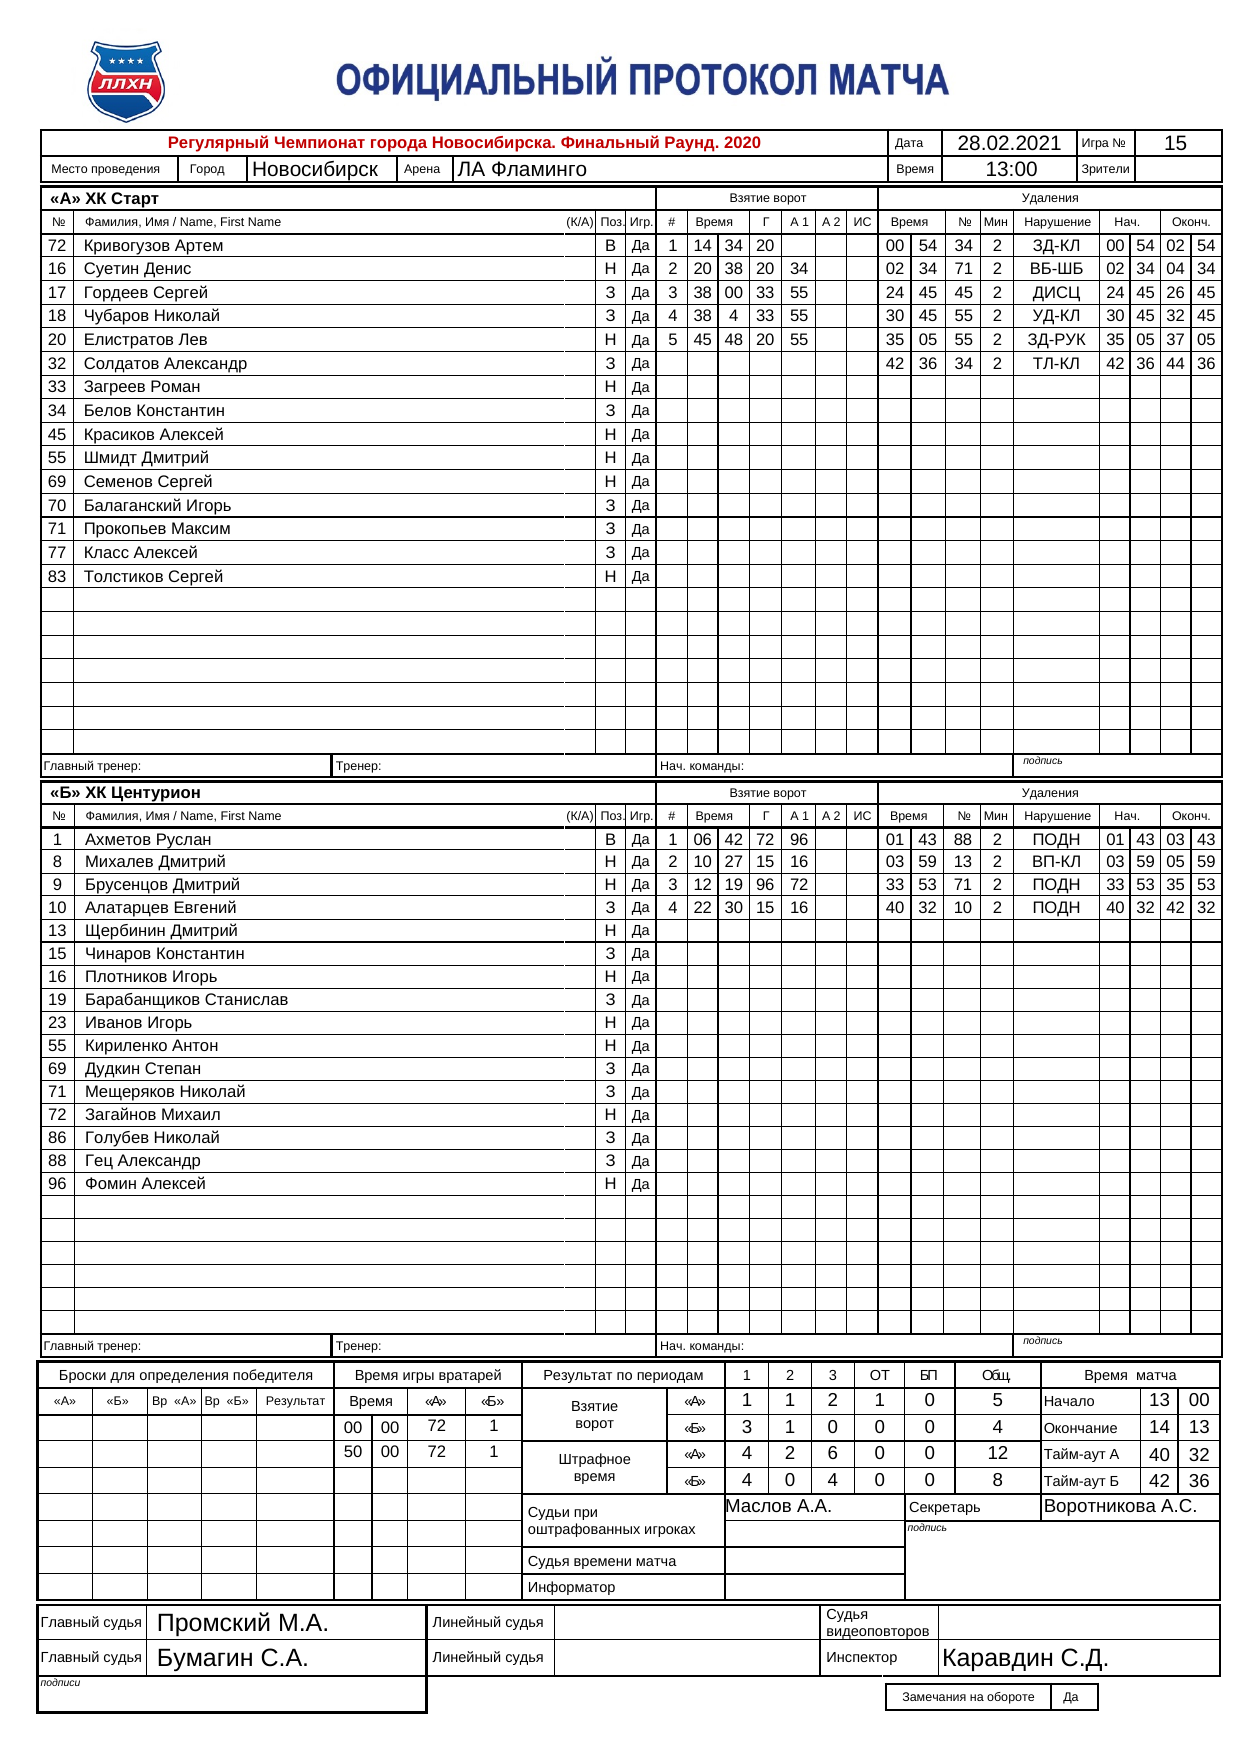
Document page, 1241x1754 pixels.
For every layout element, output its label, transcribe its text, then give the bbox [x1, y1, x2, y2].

table_cell [782, 494, 815, 516]
table_cell [202, 1521, 256, 1546]
table_cell Да [626, 423, 655, 445]
table_cell [565, 707, 595, 729]
table_cell [750, 683, 781, 706]
table_cell [202, 1574, 256, 1599]
table_header Замечания на обороте [887, 1685, 1050, 1709]
table_cell 4 [657, 896, 687, 918]
table_cell Время [688, 805, 749, 826]
table_cell [946, 683, 980, 706]
table_cell [944, 966, 980, 987]
table_cell [944, 1173, 980, 1195]
table_cell [944, 1288, 980, 1310]
table_cell [879, 1265, 910, 1287]
table_cell ДИСЦ [1014, 281, 1099, 303]
table_cell [816, 1288, 846, 1310]
table_cell [883, 1677, 1220, 1681]
table_cell Барабанщиков Станислав [75, 989, 564, 1011]
table_cell [847, 943, 877, 964]
table_cell [719, 1311, 749, 1333]
table_cell [782, 376, 815, 398]
table_cell [1161, 376, 1190, 398]
table_cell [596, 1288, 625, 1310]
table_cell [688, 1127, 717, 1149]
table_cell [657, 1288, 687, 1310]
table_cell [847, 1219, 877, 1241]
table_cell Брусенцов Дмитрий [75, 874, 564, 895]
table_cell [879, 376, 910, 398]
table_cell 00 [373, 1416, 407, 1440]
table_cell 32 [1179, 1441, 1219, 1467]
table_cell [879, 494, 910, 516]
table_cell 72 [42, 235, 73, 256]
table_cell [657, 470, 687, 493]
table_cell [816, 1173, 846, 1195]
table_cell 1 [769, 1389, 811, 1413]
table_cell [750, 470, 781, 493]
table_cell 13 [944, 850, 980, 872]
table_cell 22 [688, 896, 717, 918]
table_cell [719, 518, 749, 540]
table_cell 42 [1141, 1468, 1177, 1493]
table_cell [981, 636, 1013, 658]
table_cell [42, 730, 73, 753]
table_cell 6 [812, 1442, 854, 1467]
table_cell [847, 281, 877, 303]
table_cell 2 [657, 850, 687, 872]
table_cell «Б» [93, 1389, 147, 1413]
table_cell [1161, 683, 1190, 706]
table_cell [946, 446, 980, 469]
table_cell [726, 1575, 904, 1599]
table_cell Главный судья [39, 1606, 146, 1639]
table_cell ПОДН [1014, 896, 1099, 918]
table_cell Да [626, 966, 655, 987]
table_cell [1100, 683, 1129, 706]
table_cell [657, 1127, 687, 1149]
table_cell [879, 470, 910, 493]
table_cell [1131, 659, 1160, 682]
table_cell [1131, 588, 1160, 611]
table_cell 15 [750, 896, 781, 918]
table_cell Гец Александр [75, 1150, 564, 1172]
table_cell Н [596, 1104, 625, 1126]
table_cell [1131, 612, 1160, 634]
table_cell [202, 1468, 256, 1493]
table_cell [1014, 1104, 1099, 1126]
table_cell [1131, 470, 1160, 493]
table_cell [816, 1219, 846, 1241]
table_cell [1100, 1127, 1129, 1149]
table_cell [944, 1150, 980, 1172]
table_cell [1100, 920, 1129, 941]
table_cell [782, 636, 815, 658]
table_cell З [596, 1150, 625, 1172]
table_cell [847, 588, 877, 611]
table_cell [1014, 1150, 1099, 1172]
table_cell 15 [750, 850, 781, 872]
table_cell [688, 1196, 717, 1218]
table_cell [408, 1547, 465, 1573]
table_cell [912, 1311, 943, 1333]
table_cell [1014, 966, 1099, 987]
table_cell [657, 399, 687, 422]
table_cell Окончание [1042, 1415, 1140, 1440]
table_cell [1100, 966, 1129, 987]
table_cell [750, 989, 781, 1011]
table_cell А 1 [782, 805, 815, 826]
table_cell Да [626, 920, 655, 941]
table_cell [816, 989, 846, 1011]
table_cell [1192, 707, 1221, 729]
table_cell [847, 1150, 877, 1172]
table_cell [981, 1196, 1013, 1218]
table_cell Загреев Роман [74, 376, 564, 398]
table_cell [626, 1311, 655, 1333]
table_cell [148, 1468, 201, 1493]
table_cell [1161, 943, 1190, 964]
table_cell [879, 541, 910, 564]
table_cell [1161, 446, 1190, 469]
table_cell [565, 612, 595, 634]
table_cell [946, 588, 980, 611]
table_cell [750, 943, 781, 964]
table_cell [944, 1219, 980, 1241]
table_cell [565, 1035, 595, 1057]
table_cell [657, 1265, 687, 1287]
table_cell Н [596, 1173, 625, 1195]
table_cell [626, 659, 655, 682]
table_cell [373, 1547, 407, 1573]
table_header Игра № [1078, 131, 1134, 155]
table_cell [148, 1547, 201, 1573]
table_cell [657, 1242, 687, 1264]
table_cell 05 [1161, 850, 1190, 872]
table_cell [42, 659, 73, 682]
table_cell [782, 966, 815, 987]
table_cell Игр. [626, 805, 655, 826]
table_cell [944, 1104, 980, 1126]
table_cell [202, 1416, 256, 1440]
table_cell [1014, 1173, 1099, 1195]
table_cell [1192, 659, 1221, 682]
table_cell 40 [1141, 1441, 1177, 1467]
table_cell [1192, 1035, 1221, 1057]
table_cell [782, 730, 815, 753]
table_cell [565, 446, 595, 469]
table_cell 38 [688, 305, 717, 327]
table_cell [750, 1242, 781, 1264]
table_cell [912, 423, 945, 445]
table_cell [408, 1521, 465, 1546]
table_cell [1014, 1127, 1099, 1149]
table_cell Красиков Алексей [74, 423, 564, 445]
table_cell [847, 683, 877, 706]
table_cell [944, 1058, 980, 1079]
table_cell 2 [981, 829, 1013, 849]
table_cell [335, 1547, 371, 1573]
table_cell [879, 1127, 910, 1149]
table_cell [847, 257, 877, 280]
table_cell [816, 305, 846, 327]
table_cell УД-КЛ [1014, 305, 1099, 327]
table_cell [726, 1548, 904, 1573]
table_cell [847, 1311, 877, 1333]
table_cell 70 [42, 494, 73, 516]
table_cell 05 [912, 328, 945, 351]
table_cell Иванов Игорь [75, 1012, 564, 1033]
table_cell 02 [1100, 257, 1129, 280]
table_cell Г [750, 211, 781, 233]
table_cell [1192, 376, 1221, 398]
table_cell [74, 730, 564, 753]
table_cell 71 [42, 518, 73, 540]
table_cell [75, 1311, 564, 1333]
table_cell [1192, 541, 1221, 564]
table_cell Н [596, 470, 625, 493]
table_cell 3 [726, 1415, 768, 1440]
table_cell Тренер: [333, 755, 655, 776]
table_cell 1 [466, 1416, 521, 1440]
table_cell [688, 1242, 717, 1264]
table_cell [75, 1288, 564, 1310]
table_cell ВБ-ШБ [1014, 257, 1099, 280]
table_cell З [596, 305, 625, 327]
table_cell [879, 1219, 910, 1241]
table_cell 45 [912, 305, 945, 327]
table_cell [847, 305, 877, 327]
table_cell [981, 707, 1013, 729]
table_cell [688, 1104, 717, 1126]
table_cell [1161, 423, 1190, 445]
table_cell [1100, 1035, 1129, 1057]
table_cell [847, 612, 877, 634]
table_cell [39, 1521, 92, 1546]
table_cell Маслов А.А. [726, 1495, 904, 1520]
table_cell [657, 966, 687, 987]
table_cell 53 [912, 874, 943, 895]
table_cell [847, 470, 877, 493]
table_cell [1100, 541, 1129, 564]
table_cell [750, 494, 781, 516]
table_cell [39, 1574, 92, 1599]
table_cell Мин [981, 805, 1013, 826]
table_cell [596, 1311, 625, 1333]
table_cell ИС [847, 805, 877, 826]
table_cell [1100, 565, 1129, 587]
table_cell [1131, 920, 1160, 941]
table_cell [981, 730, 1013, 753]
table_cell 54 [912, 235, 945, 256]
table_cell [1192, 683, 1221, 706]
table_cell [782, 1035, 815, 1057]
table_cell [750, 1012, 781, 1033]
table_cell 55 [782, 305, 815, 327]
table_cell ТЛ-КЛ [1014, 352, 1099, 374]
table_cell [1014, 518, 1099, 540]
table_cell [981, 541, 1013, 564]
table_cell [42, 707, 73, 729]
table_cell [466, 1494, 521, 1520]
table_cell [1192, 1081, 1221, 1103]
table_header Время матча [1042, 1363, 1219, 1387]
table_cell [912, 943, 943, 964]
table_cell Время [879, 211, 945, 233]
table_cell [565, 989, 595, 1011]
table_cell [879, 1242, 910, 1264]
table_cell [879, 943, 910, 964]
table_cell Нач. [1100, 211, 1160, 233]
table_cell [1100, 1242, 1129, 1264]
table_cell [1131, 376, 1160, 398]
table_cell [879, 730, 910, 753]
table_cell [1131, 1127, 1160, 1149]
table_cell [626, 1196, 655, 1218]
table_cell [1014, 1035, 1099, 1057]
table_cell [565, 1242, 595, 1264]
table_cell [1131, 1242, 1160, 1264]
table_cell 54 [1192, 235, 1221, 256]
table_cell [1131, 1104, 1160, 1126]
table_cell Да [626, 494, 655, 516]
table_cell [719, 659, 749, 682]
table_cell 24 [1100, 281, 1129, 303]
table_cell 2 [657, 257, 687, 280]
table_cell Н [596, 328, 625, 351]
table_header 3 [812, 1363, 854, 1387]
table_cell [981, 1265, 1013, 1287]
table_cell № [42, 211, 73, 233]
table_cell [565, 1150, 595, 1172]
table_cell [148, 1521, 201, 1546]
table_cell [1100, 1081, 1129, 1103]
table_cell З [596, 989, 625, 1011]
table_cell 35 [879, 328, 910, 351]
table_cell [782, 1196, 815, 1218]
table_cell [596, 730, 625, 753]
table_cell [1014, 376, 1099, 398]
table_cell [657, 636, 687, 658]
table_cell [1100, 423, 1129, 445]
table_cell 4 [657, 305, 687, 327]
table_cell [1161, 1058, 1190, 1079]
table_cell Оконч. [1161, 211, 1221, 233]
table_cell [565, 966, 595, 987]
table_cell «А» [408, 1389, 465, 1413]
table_cell 83 [42, 565, 73, 587]
table_cell 72 [750, 829, 781, 849]
table_cell [912, 989, 943, 1011]
table_header «А» ХК Старт [42, 188, 655, 209]
table_cell # [657, 211, 687, 233]
table_cell 00 [1179, 1389, 1219, 1413]
table_cell 38 [719, 257, 749, 280]
table_cell [257, 1574, 333, 1599]
table_cell [1192, 1242, 1221, 1264]
table_cell [816, 235, 846, 256]
table_cell [565, 541, 595, 564]
table_cell [879, 565, 910, 587]
table_cell [1131, 1173, 1160, 1195]
table_cell [1014, 399, 1099, 422]
table_cell [1131, 683, 1160, 706]
table_cell 32 [912, 896, 943, 918]
table_cell 23 [42, 1012, 74, 1033]
table_cell [1100, 1150, 1129, 1172]
table_cell [847, 1288, 877, 1310]
table_cell 48 [719, 328, 749, 351]
table_cell Да [626, 281, 655, 303]
table_cell [202, 1441, 256, 1467]
table_cell ЛА Фламинго [454, 157, 887, 181]
table_cell [1014, 920, 1099, 941]
table_cell [912, 920, 943, 941]
table_cell [657, 1196, 687, 1218]
table_cell [847, 659, 877, 682]
table_cell [1100, 1058, 1129, 1079]
table_cell [202, 1494, 256, 1520]
table_cell ВП-КЛ [1014, 850, 1099, 872]
table_cell [981, 588, 1013, 611]
table_cell [1100, 1265, 1129, 1287]
table_cell З [596, 1058, 625, 1079]
table_cell ПОДН [1014, 874, 1099, 895]
picture [5, 28, 1179, 129]
table_cell Штрафное время [523, 1442, 666, 1493]
table_cell 2 [981, 874, 1013, 895]
table_cell [719, 352, 749, 374]
table_cell [657, 423, 687, 445]
table_cell [719, 1242, 749, 1264]
table_cell [946, 399, 980, 422]
table_cell [688, 989, 717, 1011]
table_cell [688, 541, 717, 564]
table_cell [1161, 518, 1190, 540]
table_cell [816, 1104, 846, 1126]
table_cell [782, 541, 815, 564]
table_header 1 [726, 1363, 768, 1387]
table_cell [202, 1547, 256, 1573]
table_cell [750, 1104, 781, 1126]
table_cell [1161, 1104, 1190, 1126]
table_cell [1131, 707, 1160, 729]
table_cell 06 [688, 829, 717, 849]
table_cell [912, 1081, 943, 1103]
table_cell [782, 989, 815, 1011]
table_cell [257, 1521, 333, 1546]
table_cell [750, 1219, 781, 1241]
table_cell 2 [981, 850, 1013, 872]
table_cell [1100, 659, 1129, 682]
table_cell 0 [769, 1468, 811, 1493]
table_cell [565, 1173, 595, 1195]
table_cell [657, 1150, 687, 1172]
table_cell [879, 446, 910, 469]
table_cell [1100, 588, 1129, 611]
table_cell 55 [946, 305, 980, 327]
table_cell Нач. команды: [657, 1335, 1012, 1356]
table_cell Промский М.А. [147, 1606, 425, 1639]
table_cell [565, 1058, 595, 1079]
table_cell Да [626, 1173, 655, 1195]
table_cell 1 [466, 1441, 521, 1467]
table_cell 16 [42, 966, 74, 987]
table_cell Н [596, 1012, 625, 1033]
table_cell [335, 1574, 371, 1599]
table_cell [565, 305, 595, 327]
table_cell 43 [1192, 829, 1221, 849]
table_cell 36 [1131, 352, 1160, 374]
table_cell [1192, 1012, 1221, 1033]
table_cell 71 [944, 874, 980, 895]
table_cell [847, 829, 877, 849]
table_cell Игр. [626, 211, 655, 233]
table_cell [847, 423, 877, 445]
table_cell [750, 1150, 781, 1172]
table_cell [565, 235, 595, 256]
table_cell З [596, 494, 625, 516]
table_cell [946, 565, 980, 587]
table_cell [42, 1288, 74, 1310]
table_cell Да [626, 1104, 655, 1126]
table_cell [688, 683, 717, 706]
table_cell 0 [905, 1389, 954, 1413]
table_cell [816, 565, 846, 587]
table_cell [42, 1242, 74, 1264]
table_cell [1131, 1219, 1160, 1241]
table_cell [565, 896, 595, 918]
table_cell [981, 1173, 1013, 1195]
table_cell [719, 612, 749, 634]
table_cell [782, 943, 815, 964]
table_cell [750, 1035, 781, 1057]
table_cell [944, 1081, 980, 1103]
table_cell [1161, 1219, 1190, 1241]
table_cell [946, 470, 980, 493]
table_cell 03 [1100, 850, 1129, 872]
table_cell [1192, 943, 1221, 964]
table_cell 34 [946, 352, 980, 374]
table_cell [1014, 1242, 1099, 1264]
table_cell [1014, 683, 1099, 706]
table_cell Шмидт Дмитрий [74, 446, 564, 469]
table_cell [596, 1242, 625, 1264]
table_cell [981, 565, 1013, 587]
table_cell [981, 920, 1013, 941]
table_cell [565, 588, 595, 611]
table_cell Поз. [596, 211, 625, 233]
table_cell [750, 446, 781, 469]
table_cell 0 [855, 1442, 904, 1467]
table_cell [565, 328, 595, 351]
table_cell [688, 1219, 717, 1241]
table_cell 20 [42, 328, 73, 351]
table_cell [912, 1035, 943, 1057]
table_cell [719, 1081, 749, 1103]
table_cell 12 [956, 1442, 1040, 1467]
table_cell [1014, 494, 1099, 516]
table_cell [750, 1081, 781, 1103]
table_cell [335, 1494, 371, 1520]
table_cell [816, 612, 846, 634]
table_cell [1100, 1012, 1129, 1033]
table_cell [750, 565, 781, 587]
table_cell [981, 1012, 1013, 1033]
table_cell [257, 1494, 333, 1520]
table_cell [1100, 612, 1129, 634]
table_cell [39, 1416, 92, 1440]
table_cell [879, 707, 910, 729]
table_cell [816, 328, 846, 351]
table_cell [782, 518, 815, 540]
table_cell [1014, 541, 1099, 564]
table_cell 30 [1100, 305, 1129, 327]
table_cell [816, 518, 846, 540]
table_cell [1131, 943, 1160, 964]
table_cell Воротникова А.С. [1042, 1495, 1219, 1520]
table_cell [750, 1265, 781, 1287]
table_cell [816, 829, 846, 849]
table_cell [912, 1058, 943, 1079]
table_cell Мещеряков Николай [75, 1081, 564, 1103]
table_cell 38 [688, 281, 717, 303]
table_cell [944, 1311, 980, 1333]
table_cell 20 [750, 257, 781, 280]
table_cell [816, 257, 846, 280]
table_cell Нач. [1100, 805, 1160, 826]
table_cell [946, 612, 980, 634]
table_cell [1161, 541, 1190, 564]
table_cell [719, 399, 749, 422]
table_cell Оконч. [1161, 805, 1221, 826]
table_cell [782, 683, 815, 706]
table_cell [816, 446, 846, 469]
table_cell 5 [956, 1389, 1040, 1413]
table_cell [782, 1012, 815, 1033]
table_cell Да [626, 328, 655, 351]
table_cell [719, 1035, 749, 1057]
table_cell [688, 518, 717, 540]
table_cell [466, 1468, 521, 1493]
table_cell [847, 328, 877, 351]
table_cell [688, 1150, 717, 1172]
table_cell [657, 612, 687, 634]
table_cell [879, 588, 910, 611]
table_cell [466, 1574, 521, 1599]
table_cell 2 [981, 352, 1013, 374]
table_cell [912, 1288, 943, 1310]
table_cell [75, 1196, 564, 1218]
table_cell [879, 1173, 910, 1195]
table_cell [596, 1265, 625, 1287]
table_cell [782, 1288, 815, 1310]
table_cell [39, 1547, 92, 1573]
table_cell Начало [1042, 1389, 1140, 1413]
table_cell [1014, 707, 1099, 729]
table_cell [688, 1035, 717, 1057]
table_cell [626, 683, 655, 706]
table_header Время игры вратарей [335, 1363, 521, 1387]
table_cell 88 [944, 829, 980, 849]
table_cell 5 [657, 328, 687, 351]
table_cell 4 [719, 305, 749, 327]
table_cell Н [596, 874, 625, 895]
table_cell [148, 1416, 201, 1440]
table_cell [944, 920, 980, 941]
table_cell Балаганский Игорь [74, 494, 564, 516]
table_cell «А» [668, 1442, 724, 1467]
table_cell 55 [946, 328, 980, 351]
table_cell [879, 1035, 910, 1057]
table_cell Да [626, 541, 655, 564]
table_cell [912, 1012, 943, 1033]
table_cell [688, 376, 717, 398]
table_cell [879, 518, 910, 540]
table_cell [750, 1173, 781, 1195]
table_cell [1100, 494, 1129, 516]
table_cell [596, 636, 625, 658]
table_cell [719, 1288, 749, 1310]
table_cell [93, 1547, 147, 1573]
table_cell [847, 850, 877, 872]
table_cell [1100, 636, 1129, 658]
table_cell [944, 1242, 980, 1264]
table_cell [782, 1219, 815, 1241]
table_cell [1161, 1150, 1190, 1172]
table_cell [657, 565, 687, 587]
table_cell Белов Константин [74, 399, 564, 422]
table_cell [1100, 1219, 1129, 1241]
table_cell [847, 896, 877, 918]
table_cell Н [596, 565, 625, 587]
table_cell [565, 399, 595, 422]
table_cell [879, 683, 910, 706]
table_cell [688, 659, 717, 682]
table_cell Гордеев Сергей [74, 281, 564, 303]
table_cell [1192, 446, 1221, 469]
table_cell [688, 423, 717, 445]
table_cell [879, 1104, 910, 1126]
table_header 2 [769, 1363, 811, 1387]
table_cell [981, 1081, 1013, 1103]
table_cell [688, 1058, 717, 1079]
table_cell Солдатов Александр [74, 352, 564, 374]
table_cell Судьи при оштрафованных игроках [523, 1495, 724, 1546]
table_cell [1161, 1035, 1190, 1057]
table_cell 1 [657, 235, 687, 256]
table_cell [816, 896, 846, 918]
table_cell 96 [750, 874, 781, 895]
table_cell 53 [1131, 874, 1160, 895]
table_cell 86 [42, 1127, 74, 1149]
table_cell [1014, 470, 1099, 493]
table_cell [912, 707, 945, 729]
table_cell [1014, 1311, 1099, 1333]
table_cell Линейный судья [428, 1606, 554, 1639]
table_cell 30 [879, 305, 910, 327]
table_cell [847, 1265, 877, 1287]
table_cell [912, 636, 945, 658]
table_cell 00 [335, 1416, 371, 1440]
table_cell [466, 1521, 521, 1546]
table_cell [1192, 1173, 1221, 1195]
table_cell [1100, 518, 1129, 540]
table_cell [565, 850, 595, 872]
table_cell [626, 1219, 655, 1241]
table_cell 36 [1192, 352, 1221, 374]
table_cell 1 [42, 829, 74, 849]
table_cell Результат [257, 1389, 333, 1413]
table_cell [1192, 1219, 1221, 1241]
table_cell Да [626, 1150, 655, 1172]
table_cell [1100, 1173, 1129, 1195]
table_cell подпись [1014, 1335, 1221, 1356]
table_cell [719, 636, 749, 658]
table_cell 34 [782, 257, 815, 280]
table_cell [719, 494, 749, 516]
table_cell [626, 1242, 655, 1264]
table_cell № [944, 805, 980, 826]
table_cell 45 [1131, 305, 1160, 327]
table_cell [1131, 1311, 1160, 1333]
table_cell 34 [1192, 257, 1221, 280]
table_cell [42, 683, 73, 706]
table_cell [750, 707, 781, 729]
table_cell 4 [726, 1468, 768, 1493]
table_cell [657, 541, 687, 564]
table_cell [1161, 1288, 1190, 1310]
table_cell [1131, 1058, 1160, 1079]
table_cell «Б» [668, 1415, 724, 1440]
table_cell [1131, 1012, 1160, 1033]
table_cell [93, 1494, 147, 1520]
table_cell [657, 920, 687, 941]
table_cell [565, 1104, 595, 1126]
table_cell [657, 1035, 687, 1057]
table_cell [626, 1288, 655, 1310]
table_cell [1192, 920, 1221, 941]
table_cell 2 [981, 257, 1013, 280]
table_cell [847, 565, 877, 587]
table_cell 04 [1161, 257, 1190, 280]
table_cell [657, 1012, 687, 1033]
table_cell [879, 1012, 910, 1033]
table_cell [847, 989, 877, 1011]
table_cell [847, 518, 877, 540]
table_cell [565, 1265, 595, 1287]
table_cell [626, 1265, 655, 1287]
table_cell [912, 588, 945, 611]
table_cell [816, 1196, 846, 1218]
table_cell 33 [879, 874, 910, 895]
table_cell [782, 352, 815, 374]
table_cell [879, 989, 910, 1011]
table_cell [719, 1173, 749, 1195]
table_cell [719, 966, 749, 987]
table_cell 34 [42, 399, 73, 422]
table_cell [750, 376, 781, 398]
table_cell [565, 1288, 595, 1310]
table_cell Линейный судья [428, 1640, 554, 1675]
table_cell [42, 612, 73, 634]
table_cell 59 [1192, 850, 1221, 872]
table_cell [944, 989, 980, 1011]
table_cell [719, 1265, 749, 1287]
table_cell [816, 683, 846, 706]
table_cell Толстиков Сергей [74, 565, 564, 587]
table_cell [879, 1058, 910, 1079]
table_cell Да [626, 565, 655, 587]
table_cell [565, 874, 595, 895]
table_cell [782, 707, 815, 729]
table_cell 72 [42, 1104, 74, 1126]
table_cell [719, 588, 749, 611]
table_cell 00 [719, 281, 749, 303]
table_cell Нарушение [1014, 805, 1099, 826]
table_cell [879, 920, 910, 941]
table_cell Новосибирск [248, 157, 396, 181]
table_cell [912, 683, 945, 706]
table_cell Н [596, 423, 625, 445]
table_cell [1161, 966, 1190, 987]
table_cell Кириленко Антон [75, 1035, 564, 1057]
table_cell [1100, 1104, 1129, 1126]
table_cell [657, 352, 687, 374]
table_cell [626, 730, 655, 753]
table_cell Да [626, 874, 655, 895]
table_cell [847, 874, 877, 895]
table_cell [688, 730, 717, 753]
table_cell [657, 659, 687, 682]
table_cell [750, 352, 781, 374]
table_cell [688, 446, 717, 469]
table_cell Класс Алексей [74, 541, 564, 564]
table_cell Да [626, 376, 655, 398]
table_cell [847, 1173, 877, 1195]
table_cell [1014, 588, 1099, 611]
table_cell [1192, 1311, 1221, 1333]
table_cell [782, 235, 815, 256]
table_cell [1161, 1173, 1190, 1195]
table_cell [1192, 1265, 1221, 1287]
table_header ОТ [855, 1363, 904, 1387]
table_header 15 [1136, 131, 1221, 155]
table_cell 2 [981, 281, 1013, 303]
table_header Удаления [879, 188, 1221, 209]
table_cell [1014, 423, 1099, 445]
table_cell [626, 636, 655, 658]
table_cell [74, 612, 564, 634]
table_cell [981, 470, 1013, 493]
table_cell [816, 730, 846, 753]
table_cell [946, 659, 980, 682]
table_cell [981, 683, 1013, 706]
table_cell З [596, 896, 625, 918]
table_cell [1100, 446, 1129, 469]
table_cell Да [626, 305, 655, 327]
table_cell [816, 588, 846, 611]
table_cell [750, 1311, 781, 1333]
table_cell [1014, 1058, 1099, 1079]
table_cell Да [626, 235, 655, 256]
table_cell Да [626, 257, 655, 280]
table_cell [42, 636, 73, 658]
table_cell 50 [335, 1441, 371, 1467]
table_cell [93, 1441, 147, 1467]
table_cell Да [626, 352, 655, 374]
table_cell 77 [42, 541, 73, 564]
table_cell [257, 1441, 333, 1467]
table_cell [782, 1127, 815, 1149]
table_cell [74, 636, 564, 658]
table_header БП [905, 1363, 954, 1387]
table_cell [719, 1150, 749, 1172]
table_header 28.02.2021 [943, 131, 1076, 155]
table_cell Фомин Алексей [75, 1173, 564, 1195]
table_cell [1100, 376, 1129, 398]
table_cell [816, 281, 846, 303]
table_cell [782, 470, 815, 493]
table_cell 1 [726, 1389, 768, 1413]
table_cell [946, 541, 980, 564]
table_cell [981, 1219, 1013, 1241]
table_cell [1192, 1150, 1221, 1172]
table_cell [688, 352, 717, 374]
table_cell 34 [1131, 257, 1160, 280]
table_cell 55 [782, 281, 815, 303]
table_cell [688, 470, 717, 493]
table_cell 1 [855, 1389, 904, 1413]
table_cell Н [596, 850, 625, 872]
table_cell [39, 1468, 92, 1493]
table_cell [1192, 1104, 1221, 1126]
table_cell [912, 399, 945, 422]
table_cell Арена [398, 157, 452, 181]
table_cell [657, 518, 687, 540]
table_cell Судья видеоповторов [821, 1606, 938, 1639]
table_cell 34 [719, 235, 749, 256]
table_cell [657, 1311, 687, 1333]
table_cell [750, 636, 781, 658]
table_cell 4 [956, 1415, 1040, 1440]
table_cell [1161, 1265, 1190, 1287]
table_cell [1161, 494, 1190, 516]
table_cell [1192, 1196, 1221, 1218]
table_cell 02 [1161, 235, 1190, 256]
table_cell [912, 1196, 943, 1218]
table_cell 35 [1100, 328, 1129, 351]
table_cell [912, 1242, 943, 1264]
table_cell [879, 1150, 910, 1172]
table_cell [782, 1173, 815, 1195]
table_cell [719, 1219, 749, 1241]
table_cell Главный судья [39, 1640, 146, 1675]
table_cell [1131, 989, 1160, 1011]
table_cell [879, 612, 910, 634]
table_cell [93, 1468, 147, 1493]
table_cell 72 [408, 1441, 465, 1467]
table_cell [750, 612, 781, 634]
table_cell [816, 423, 846, 445]
table_cell [879, 399, 910, 422]
table_cell Михалев Дмитрий [75, 850, 564, 872]
table_cell [42, 1265, 74, 1287]
table_cell [719, 423, 749, 445]
table_cell [565, 1012, 595, 1033]
table_cell [847, 1081, 877, 1103]
table_header Взятие ворот [657, 188, 877, 209]
table_cell [74, 659, 564, 682]
table_cell Поз. [596, 805, 625, 826]
table_cell [565, 565, 595, 587]
table_cell 42 [1100, 352, 1129, 374]
table_cell [657, 1081, 687, 1103]
table_cell [944, 1035, 980, 1057]
table_cell 34 [946, 235, 980, 256]
table_cell [912, 446, 945, 469]
table_cell [428, 1677, 882, 1711]
table_cell 15 [42, 943, 74, 964]
table_cell [565, 281, 595, 303]
table_cell Время [879, 805, 943, 826]
table_cell [750, 920, 781, 941]
table_cell [565, 1196, 595, 1218]
table_cell [719, 1058, 749, 1079]
table_cell Время [688, 211, 749, 233]
table_cell [1192, 565, 1221, 587]
table_cell «Б » [466, 1389, 521, 1413]
table_cell [816, 376, 846, 398]
table_cell 0 [905, 1415, 954, 1440]
table_cell Судья времени матча [523, 1548, 724, 1573]
table_cell [981, 1035, 1013, 1057]
table_cell З [596, 943, 625, 964]
table_cell [93, 1521, 147, 1546]
table_cell [816, 920, 846, 941]
table_cell [782, 423, 815, 445]
table_cell [596, 683, 625, 706]
table_cell [847, 1196, 877, 1218]
table_cell 01 [879, 829, 910, 849]
table_cell [565, 376, 595, 398]
table_cell [981, 1150, 1013, 1172]
table_cell Да [626, 896, 655, 918]
table_cell [1131, 565, 1160, 587]
table_cell [565, 730, 595, 753]
table_cell [565, 352, 595, 374]
table_cell [657, 1058, 687, 1079]
table_cell [1014, 565, 1099, 587]
table_cell [816, 470, 846, 493]
table_cell [816, 541, 846, 564]
table_cell [565, 518, 595, 540]
table_cell [750, 659, 781, 682]
table_cell [719, 943, 749, 964]
table_cell [626, 707, 655, 729]
table_cell [688, 966, 717, 987]
table_cell В [596, 829, 625, 849]
table_cell «Б» [668, 1468, 724, 1493]
table_cell 42 [719, 829, 749, 849]
table_cell Нач. команды: [657, 755, 1012, 776]
table_cell [847, 446, 877, 469]
table_cell 45 [688, 328, 717, 351]
table_cell [555, 1640, 819, 1675]
table_cell 14 [688, 235, 717, 256]
table_cell [981, 1311, 1013, 1333]
table_cell [816, 1150, 846, 1172]
table_cell [1100, 730, 1129, 753]
table_cell 2 [981, 305, 1013, 327]
table_header Результат по периодам [523, 1363, 724, 1387]
table_cell 17 [42, 281, 73, 303]
table_cell [408, 1574, 465, 1599]
table_cell 2 [981, 896, 1013, 918]
table_cell [1131, 1196, 1160, 1218]
table_cell 53 [1192, 874, 1221, 895]
table_cell [1131, 1288, 1160, 1310]
table_cell [1131, 446, 1160, 469]
table_cell [1014, 1265, 1099, 1287]
table_cell [879, 1081, 910, 1103]
table_cell [565, 829, 595, 849]
table_cell Нарушение [1014, 211, 1099, 233]
table_cell 0 [812, 1415, 854, 1440]
table_cell 33 [1100, 874, 1129, 895]
table_cell [981, 376, 1013, 398]
table_cell А 2 [816, 211, 846, 233]
table_cell [946, 636, 980, 658]
table_cell 44 [1161, 352, 1190, 374]
table_cell 72 [408, 1416, 465, 1440]
table_cell [657, 376, 687, 398]
table_cell 13 [1141, 1389, 1177, 1413]
table_cell [1192, 1288, 1221, 1310]
table_cell # [657, 805, 687, 826]
table_cell [1099, 1682, 1220, 1711]
table_cell [596, 707, 625, 729]
table_cell А 2 [816, 805, 846, 826]
table_cell Суетин Денис [74, 257, 564, 280]
table_cell [750, 423, 781, 445]
table_cell [1192, 1127, 1221, 1149]
table_cell 59 [1131, 850, 1160, 872]
table_cell [596, 659, 625, 682]
table_cell 40 [1100, 896, 1129, 918]
table_cell 0 [905, 1468, 954, 1493]
table_cell [688, 494, 717, 516]
table_cell Плотников Игорь [75, 966, 564, 987]
table_cell 2 [981, 235, 1013, 256]
table_cell [1100, 989, 1129, 1011]
table_cell 54 [1131, 235, 1160, 256]
table_cell [1131, 966, 1160, 987]
table_cell [1161, 399, 1190, 422]
table_cell Чинаров Константин [75, 943, 564, 964]
table_cell [148, 1494, 201, 1520]
table_cell Н [596, 920, 625, 941]
table_cell 96 [42, 1173, 74, 1195]
table_cell Да [626, 470, 655, 493]
table_cell [335, 1468, 371, 1493]
table_cell [816, 352, 846, 374]
table_cell З [596, 518, 625, 540]
table_cell [1131, 730, 1160, 753]
table_cell Тайм-аут А [1042, 1441, 1140, 1467]
table_cell З [596, 1127, 625, 1149]
table_cell [1131, 494, 1160, 516]
table_cell [981, 989, 1013, 1011]
table_cell [719, 446, 749, 469]
table_cell [39, 1494, 92, 1520]
table_cell 19 [719, 874, 749, 895]
table_cell [782, 1081, 815, 1103]
table_cell [373, 1574, 407, 1599]
table_cell [981, 1288, 1013, 1310]
table_cell [981, 966, 1013, 987]
table_cell Вр «А» [148, 1389, 201, 1413]
table_cell Чубаров Николай [74, 305, 564, 327]
table_cell 0 [855, 1468, 904, 1493]
table_cell [750, 541, 781, 564]
table_cell [981, 446, 1013, 469]
table_cell Фамилия, Имя / Name, First Name [75, 805, 565, 826]
table_cell [912, 1219, 943, 1241]
table_cell [688, 636, 717, 658]
table_cell [657, 989, 687, 1011]
table_cell 71 [946, 257, 980, 280]
table_cell [1100, 470, 1129, 493]
table_cell [565, 1081, 595, 1103]
table_cell Н [596, 966, 625, 987]
table_cell 03 [879, 850, 910, 872]
table_cell [912, 612, 945, 634]
table_cell А 1 [782, 211, 815, 233]
table_cell [596, 1196, 625, 1218]
table_header Дата [889, 131, 941, 155]
table_cell ЗД-КЛ [1014, 235, 1099, 256]
table_cell [93, 1416, 147, 1440]
table_cell № [42, 805, 74, 826]
table_cell [944, 1196, 980, 1218]
table_cell [565, 494, 595, 516]
table_cell Н [596, 376, 625, 398]
table_cell [688, 1012, 717, 1033]
table_cell 02 [879, 257, 910, 280]
table_cell Н [596, 446, 625, 469]
table_cell [912, 1127, 943, 1149]
table_cell [750, 1058, 781, 1079]
table_cell [981, 423, 1013, 445]
table_cell 36 [912, 352, 945, 374]
table_cell Каравдин С.Д. [939, 1640, 1219, 1675]
table_cell Алатарцев Евгений [75, 896, 564, 918]
table_cell [1192, 730, 1221, 753]
table_cell 40 [879, 896, 910, 918]
table_cell [596, 1219, 625, 1241]
table_cell 55 [782, 328, 815, 351]
table_cell Секретарь [906, 1495, 1040, 1520]
table_cell [944, 1012, 980, 1033]
table_cell [816, 659, 846, 682]
table_cell [688, 920, 717, 941]
table_cell [257, 1416, 333, 1440]
table_cell 72 [782, 874, 815, 895]
table_cell [688, 1311, 717, 1333]
table_cell [719, 1127, 749, 1149]
table_cell 34 [912, 257, 945, 280]
table_cell [946, 423, 980, 445]
table_cell [1014, 636, 1099, 658]
table_cell 26 [1161, 281, 1190, 303]
table_cell [816, 636, 846, 658]
table_cell [42, 1311, 74, 1333]
table_cell [847, 966, 877, 987]
table_cell [93, 1574, 147, 1599]
table_cell Тайм-аут Б [1042, 1468, 1140, 1493]
table_cell 01 [1100, 829, 1129, 849]
table_cell [847, 352, 877, 374]
table_cell [657, 1219, 687, 1241]
table_cell [1100, 399, 1129, 422]
table_cell З [596, 399, 625, 422]
table_cell [688, 707, 717, 729]
table_cell 05 [1131, 328, 1160, 351]
table_cell [1192, 470, 1221, 493]
table_cell ЗД-РУК [1014, 328, 1099, 351]
table_cell [626, 588, 655, 611]
table_cell [719, 989, 749, 1011]
table_cell 8 [42, 850, 74, 872]
table_cell [782, 1242, 815, 1264]
table_header Регулярный Чемпионат города Новосибирска. Финальный Раунд. 2020 [42, 131, 887, 155]
table_cell [879, 659, 910, 682]
table_cell [816, 1242, 846, 1264]
table_cell [750, 588, 781, 611]
table_cell Елистратов Лев [74, 328, 564, 351]
table_cell [939, 1606, 1219, 1639]
table_cell 14 [1141, 1415, 1177, 1440]
table_cell Информатор [523, 1575, 724, 1599]
table_header Взятие ворот [657, 783, 877, 803]
table_cell [1161, 707, 1190, 729]
table_cell Мин [981, 211, 1013, 233]
table_cell 8 [956, 1468, 1040, 1493]
table_cell 10 [42, 896, 74, 918]
table_cell [1161, 470, 1190, 493]
table_cell [782, 920, 815, 941]
table_cell [1014, 943, 1099, 964]
table_cell Вр «Б» [202, 1389, 256, 1413]
table_cell [596, 588, 625, 611]
table_cell [1161, 612, 1190, 634]
table_cell Да [626, 518, 655, 540]
table_cell 33 [42, 376, 73, 398]
table_cell Да [626, 1058, 655, 1079]
table_cell [912, 730, 945, 753]
table_cell Семенов Сергей [74, 470, 564, 493]
table_cell Да [626, 829, 655, 849]
table_cell 03 [1161, 829, 1190, 849]
table_cell 35 [1161, 874, 1190, 895]
table_cell [1192, 518, 1221, 540]
table_cell [688, 565, 717, 587]
table_cell [750, 399, 781, 422]
table_cell [74, 588, 564, 611]
table_cell [657, 588, 687, 611]
table_cell Фамилия, Имя / Name, First Name [74, 211, 565, 233]
table_cell [1131, 541, 1160, 564]
table_cell [688, 1265, 717, 1287]
table_cell Бумагин С.А. [147, 1640, 425, 1675]
table_cell [373, 1521, 407, 1546]
table_cell [719, 541, 749, 564]
table_cell [719, 376, 749, 398]
table_cell [1192, 399, 1221, 422]
table_cell 16 [782, 896, 815, 918]
table_cell [782, 588, 815, 611]
table_cell [847, 1242, 877, 1264]
table_cell 16 [42, 257, 73, 280]
table_cell [1192, 989, 1221, 1011]
table_cell [257, 1468, 333, 1493]
table_cell 19 [42, 989, 74, 1011]
table_cell [1161, 1127, 1190, 1149]
table_cell [981, 1104, 1013, 1126]
table_cell 4 [726, 1442, 768, 1467]
table_cell (К/А) [565, 805, 595, 826]
table_cell 13 [1179, 1415, 1219, 1440]
table_cell [981, 1242, 1013, 1264]
table_cell [847, 707, 877, 729]
table_cell [816, 1035, 846, 1057]
table_cell [946, 707, 980, 729]
table_cell З [596, 1081, 625, 1103]
table_cell [981, 1127, 1013, 1149]
table_cell [565, 683, 595, 706]
table_cell [1192, 612, 1221, 634]
table_cell [1100, 1288, 1129, 1310]
table_cell Время [335, 1389, 407, 1413]
table_cell [1192, 966, 1221, 987]
table_cell Н [596, 1035, 625, 1057]
table_cell [657, 943, 687, 964]
table_cell 0 [855, 1415, 904, 1440]
table_cell подпись [1014, 755, 1221, 776]
table_cell 71 [42, 1081, 74, 1103]
table_cell [75, 1265, 564, 1287]
table_cell [816, 966, 846, 987]
table_cell [816, 943, 846, 964]
table_cell [912, 1150, 943, 1172]
table_cell [946, 376, 980, 398]
table_cell [1161, 1196, 1190, 1218]
table_cell [1192, 1058, 1221, 1079]
table_cell [816, 1012, 846, 1033]
table_cell 45 [912, 281, 945, 303]
table_cell [688, 612, 717, 634]
table_cell Город [179, 157, 246, 181]
table_cell 10 [688, 850, 717, 872]
table_cell [74, 707, 564, 729]
table_cell [719, 730, 749, 753]
table_cell В [596, 235, 625, 256]
table_cell [257, 1547, 333, 1573]
table_cell [565, 1311, 595, 1333]
table_cell 05 [1192, 328, 1221, 351]
table_cell 42 [879, 352, 910, 374]
table_cell [719, 565, 749, 587]
table_cell [565, 423, 595, 445]
table_cell 45 [1131, 281, 1160, 303]
table_cell Ахметов Руслан [75, 829, 564, 849]
table_cell [912, 470, 945, 493]
table_cell [688, 1288, 717, 1310]
table_cell [847, 235, 877, 256]
table_cell 00 [1100, 235, 1129, 256]
table_cell [657, 707, 687, 729]
table_cell 0 [905, 1442, 954, 1467]
table_cell 24 [879, 281, 910, 303]
table_header Да [1052, 1685, 1097, 1709]
table_cell 32 [1131, 896, 1160, 918]
table_cell [816, 1311, 846, 1333]
table_cell [847, 1012, 877, 1033]
table_cell [1161, 636, 1190, 658]
table_cell [1131, 1035, 1160, 1057]
table_cell [847, 636, 877, 658]
table_cell [373, 1468, 407, 1493]
table_cell [719, 1012, 749, 1033]
table_cell [981, 518, 1013, 540]
table_header Удаления [879, 783, 1221, 803]
table_cell 20 [750, 328, 781, 351]
table_cell [408, 1494, 465, 1520]
table_cell [782, 612, 815, 634]
table_cell З [596, 352, 625, 374]
table_cell [74, 683, 564, 706]
table_cell [565, 470, 595, 493]
table_cell [1161, 659, 1190, 682]
table_header Общ. [956, 1363, 1040, 1387]
table_cell [750, 1196, 781, 1218]
table_cell [946, 730, 980, 753]
table_cell [912, 1265, 943, 1287]
table_cell [1192, 636, 1221, 658]
table_cell [148, 1441, 201, 1467]
table_cell [466, 1547, 521, 1573]
table_cell «А» [39, 1389, 92, 1413]
table_cell Да [626, 1012, 655, 1033]
table_cell Да [626, 1127, 655, 1149]
table_cell [981, 399, 1013, 422]
table_cell [816, 494, 846, 516]
table_cell 32 [1161, 305, 1190, 327]
table_cell [847, 1058, 877, 1079]
table_cell [1100, 707, 1129, 729]
table_cell [816, 707, 846, 729]
table_cell Главный тренер: [42, 1335, 330, 1356]
table_cell [688, 1081, 717, 1103]
table_cell [688, 1173, 717, 1195]
table_cell 00 [373, 1441, 407, 1467]
table_cell [1161, 1012, 1190, 1033]
table_cell [912, 966, 943, 987]
table_cell [847, 1127, 877, 1149]
table_cell [912, 541, 945, 564]
table_cell [750, 966, 781, 987]
table_cell [1161, 565, 1190, 587]
table_cell 45 [1192, 281, 1221, 303]
table_cell [555, 1606, 819, 1639]
table_cell [847, 1035, 877, 1057]
table_cell 33 [750, 305, 781, 327]
table_cell [1131, 636, 1160, 658]
table_cell ПОДН [1014, 829, 1099, 849]
table_cell [1014, 446, 1099, 469]
table_cell [879, 1288, 910, 1310]
table_cell [879, 966, 910, 987]
table_cell [1100, 1196, 1129, 1218]
table_cell [847, 920, 877, 941]
table_cell 55 [42, 1035, 74, 1057]
table_cell 37 [1161, 328, 1190, 351]
table_cell Тренер: [333, 1335, 655, 1356]
table_cell [1014, 1081, 1099, 1103]
table_cell [1161, 588, 1190, 611]
table_cell [1131, 423, 1160, 445]
table_cell [657, 446, 687, 469]
table_cell [750, 1127, 781, 1149]
table_cell Загайнов Михаил [75, 1104, 564, 1126]
table_cell № [946, 211, 980, 233]
table_cell [596, 612, 625, 634]
table_cell Щербинин Дмитрий [75, 920, 564, 941]
table_cell 45 [1192, 305, 1221, 327]
table_cell Время [889, 157, 941, 181]
table_cell Да [626, 850, 655, 872]
table_cell 30 [719, 896, 749, 918]
table_cell [782, 1265, 815, 1287]
table_cell [816, 1265, 846, 1287]
table_cell [912, 376, 945, 398]
table_cell Зрители [1078, 157, 1134, 181]
table_cell [75, 1242, 564, 1264]
table_cell [719, 470, 749, 493]
table_cell Да [626, 446, 655, 469]
table_cell 32 [42, 352, 73, 374]
table_cell [657, 494, 687, 516]
table_cell [565, 920, 595, 941]
table_cell [750, 518, 781, 540]
table_cell [565, 636, 595, 658]
table_cell 20 [688, 257, 717, 280]
table_cell [565, 257, 595, 280]
table_cell 12 [688, 874, 717, 895]
table_cell 45 [946, 281, 980, 303]
table_cell [816, 850, 846, 872]
table_cell [565, 659, 595, 682]
table_cell подписи [39, 1677, 425, 1711]
table_cell [719, 1104, 749, 1126]
table_cell [688, 943, 717, 964]
table_cell [657, 1173, 687, 1195]
table_cell [719, 683, 749, 706]
table_cell [944, 943, 980, 964]
table_cell [1131, 1081, 1160, 1103]
table_cell 3 [657, 281, 687, 303]
table_cell [1014, 1196, 1099, 1218]
table_cell [1131, 1265, 1160, 1287]
table_header «Б» ХК Центурион [42, 783, 655, 803]
table_cell [782, 1104, 815, 1126]
table_cell 10 [944, 896, 980, 918]
table_cell 2 [812, 1389, 854, 1413]
table_cell Дудкин Степан [75, 1058, 564, 1079]
table_cell [565, 1219, 595, 1241]
table_cell [912, 659, 945, 682]
table_cell [42, 1219, 74, 1241]
table_cell [1136, 157, 1221, 181]
table_cell 42 [1161, 896, 1190, 918]
table_cell 88 [42, 1150, 74, 1172]
table_cell [946, 518, 980, 540]
table_cell З [596, 541, 625, 564]
table_cell Голубев Николай [75, 1127, 564, 1149]
table_cell 43 [912, 829, 943, 849]
table_cell [847, 399, 877, 422]
table_cell 16 [782, 850, 815, 872]
table_cell [1014, 659, 1099, 682]
table_cell [879, 636, 910, 658]
table_cell 36 [1179, 1468, 1219, 1493]
table_cell [816, 874, 846, 895]
table_cell [1161, 1081, 1190, 1103]
table_cell Прокопьев Максим [74, 518, 564, 540]
table_cell [1192, 588, 1221, 611]
table_cell [39, 1441, 92, 1467]
table_cell [912, 565, 945, 587]
table_cell Место проведения [42, 157, 177, 181]
table_cell [847, 1104, 877, 1126]
table_cell [782, 399, 815, 422]
table_cell [981, 943, 1013, 964]
table_cell [1161, 989, 1190, 1011]
table_cell [816, 1127, 846, 1149]
table_cell [335, 1521, 371, 1546]
table_cell [1131, 1150, 1160, 1172]
table_cell 2 [769, 1442, 811, 1467]
table_cell [782, 1150, 815, 1172]
table_cell 1 [657, 829, 687, 849]
table_cell 13:00 [943, 157, 1076, 181]
table_cell 27 [719, 850, 749, 872]
table_cell [816, 1081, 846, 1103]
table_cell [912, 494, 945, 516]
table_header Броски для определения победителя [39, 1363, 333, 1387]
table_cell 2 [981, 328, 1013, 351]
table_cell [565, 943, 595, 964]
table_cell [75, 1219, 564, 1241]
table_cell 13 [42, 920, 74, 941]
table_cell [1014, 989, 1099, 1011]
table_cell [816, 1058, 846, 1079]
table_cell 20 [750, 235, 781, 256]
table_cell [879, 1311, 910, 1333]
table_cell [946, 494, 980, 516]
table_cell подпись [906, 1522, 1219, 1599]
table_cell 69 [42, 470, 73, 493]
table_cell 59 [912, 850, 943, 872]
table_cell [719, 1196, 749, 1218]
table_cell [626, 612, 655, 634]
table_cell [1014, 1219, 1099, 1241]
table_cell 32 [1192, 896, 1221, 918]
table_cell [1161, 920, 1190, 941]
table_cell 43 [1131, 829, 1160, 849]
table_cell [688, 588, 717, 611]
table_cell [1161, 730, 1190, 753]
table_cell [1161, 1242, 1190, 1264]
table_cell [719, 920, 749, 941]
table_cell [981, 612, 1013, 634]
table_cell [750, 730, 781, 753]
table_cell Да [626, 989, 655, 1011]
table_cell Г [750, 805, 781, 826]
table_cell 4 [812, 1468, 854, 1493]
table_cell Да [626, 943, 655, 964]
table_cell [1131, 518, 1160, 540]
table_cell 18 [42, 305, 73, 327]
table_cell [42, 588, 73, 611]
table_cell Да [626, 1035, 655, 1057]
table_cell [782, 565, 815, 587]
table_cell [847, 541, 877, 564]
table_cell Н [596, 257, 625, 280]
table_cell [1014, 1012, 1099, 1033]
table_cell 69 [42, 1058, 74, 1079]
table_cell [782, 1058, 815, 1079]
table_cell [657, 1104, 687, 1126]
table_cell Главный тренер: [42, 755, 330, 776]
table_cell [944, 1265, 980, 1287]
table_cell [944, 1127, 980, 1149]
table_cell [373, 1494, 407, 1520]
table_cell [912, 518, 945, 540]
table_cell [981, 659, 1013, 682]
table_cell Да [626, 1081, 655, 1103]
table_cell [782, 1311, 815, 1333]
table_cell [657, 730, 687, 753]
table_cell 3 [657, 874, 687, 895]
table_cell «А» [668, 1389, 724, 1413]
table_cell [148, 1574, 201, 1599]
table_cell [782, 659, 815, 682]
table_cell [912, 1173, 943, 1195]
table_cell 1 [769, 1415, 811, 1440]
table_cell [657, 683, 687, 706]
table_cell З [596, 281, 625, 303]
table_cell 00 [879, 235, 910, 256]
table_cell 96 [782, 829, 815, 849]
table_cell [726, 1521, 904, 1546]
table_cell [1161, 1311, 1190, 1333]
table_cell 9 [42, 874, 74, 895]
table_cell [847, 494, 877, 516]
table_cell Взятие ворот [523, 1389, 666, 1440]
table_cell [879, 1196, 910, 1218]
table_cell [42, 1196, 74, 1218]
table_cell [1100, 943, 1129, 964]
table_cell [1014, 730, 1099, 753]
table_cell 55 [42, 446, 73, 469]
table_cell Кривогузов Артем [74, 235, 564, 256]
table_cell [1014, 612, 1099, 634]
table_cell [847, 730, 877, 753]
table_cell [1192, 494, 1221, 516]
table_cell Да [626, 399, 655, 422]
table_cell Инспектор [821, 1640, 938, 1675]
table_cell [879, 423, 910, 445]
table_cell [1192, 423, 1221, 445]
table_cell [816, 399, 846, 422]
table_cell [1014, 1288, 1099, 1310]
table_cell ИС [847, 211, 877, 233]
table_cell [750, 1288, 781, 1310]
table_cell [688, 399, 717, 422]
table_cell [565, 1127, 595, 1149]
table_cell [981, 494, 1013, 516]
table_cell (К/А) [565, 211, 595, 233]
table_cell [1100, 1311, 1129, 1333]
table_cell [1131, 399, 1160, 422]
table_cell 45 [42, 423, 73, 445]
table_cell [719, 707, 749, 729]
table_cell [847, 376, 877, 398]
table_cell [408, 1468, 465, 1493]
table_cell 33 [750, 281, 781, 303]
table_cell [981, 1058, 1013, 1079]
table_cell [912, 1104, 943, 1126]
table_cell [782, 446, 815, 469]
